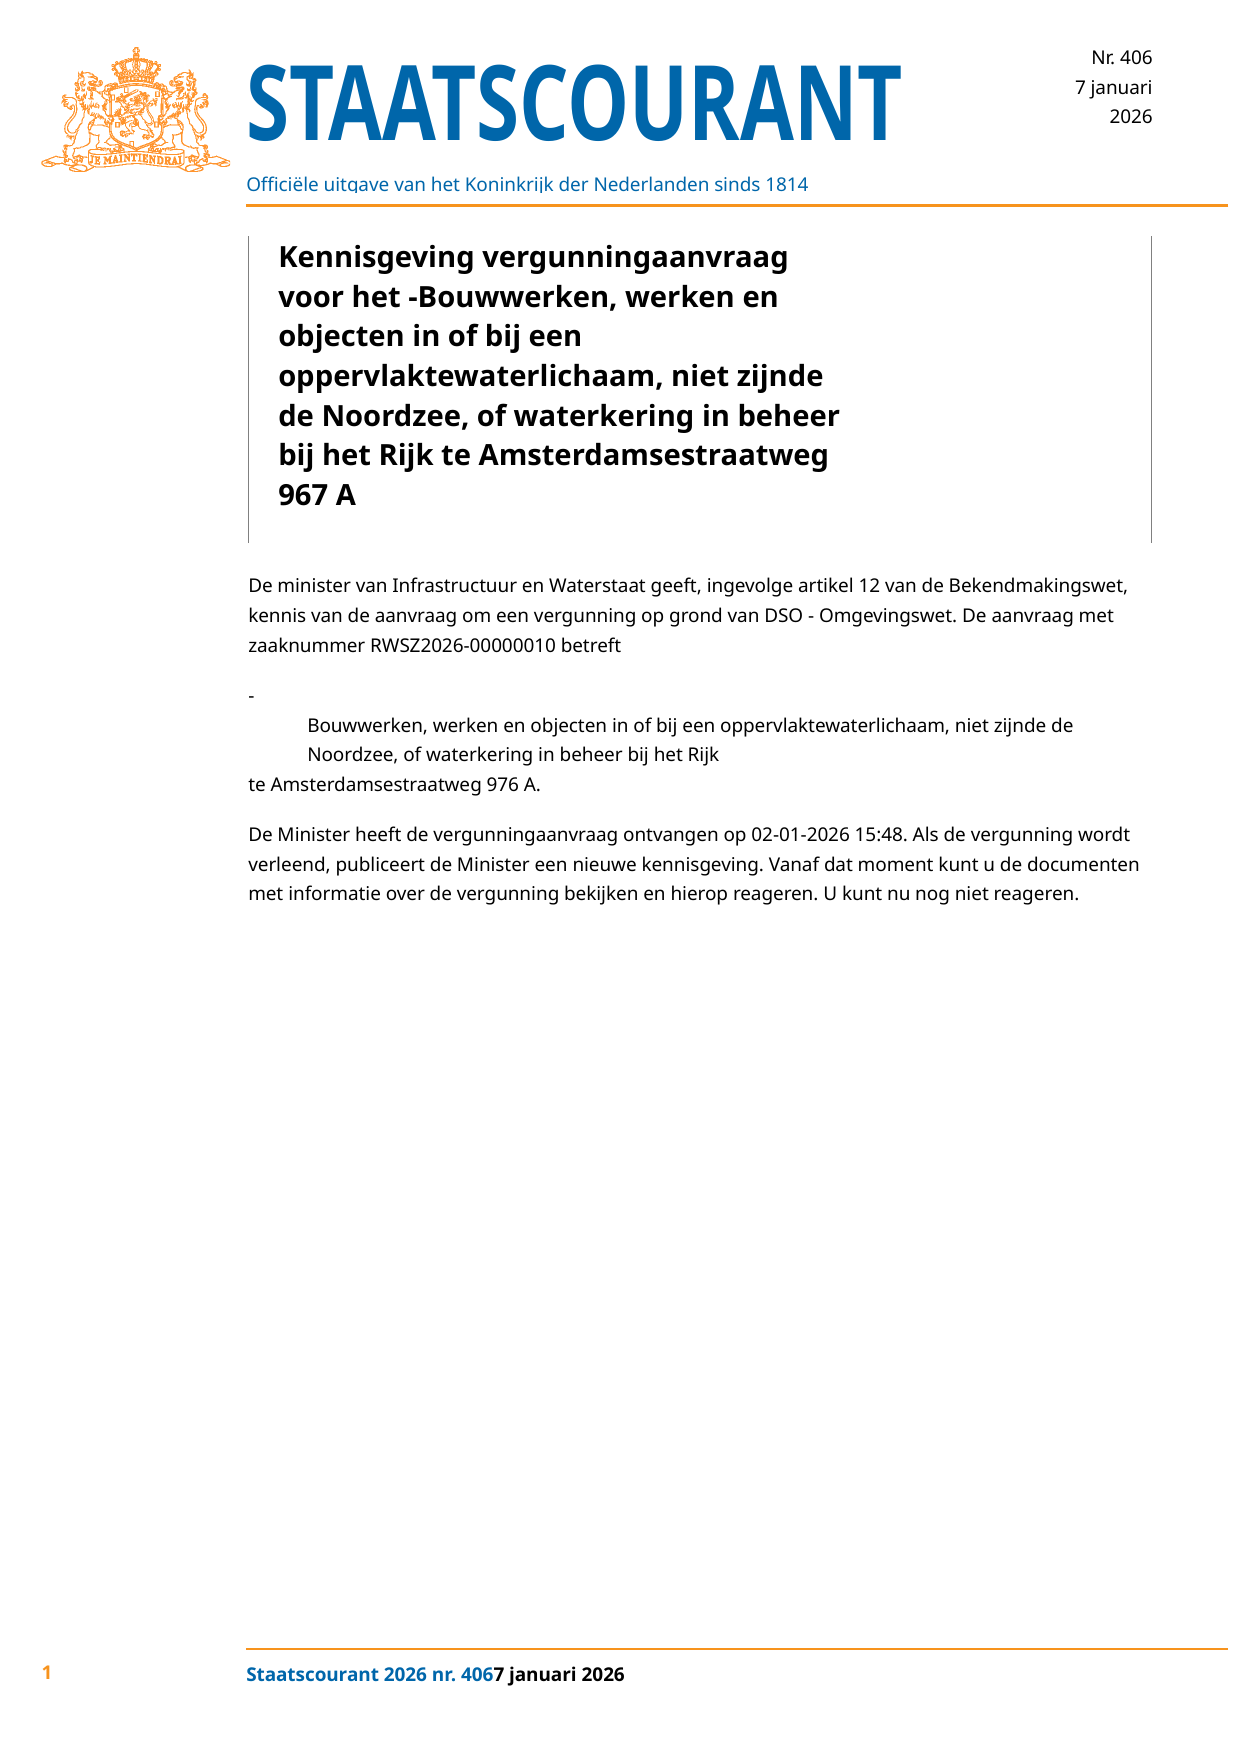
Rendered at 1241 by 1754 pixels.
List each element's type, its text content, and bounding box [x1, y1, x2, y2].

table_header [850, 414, 1151, 543]
table_header [1090, 236, 1151, 413]
text De Minister heeft de vergunningaanvraag ontvangen op 02-01-2026 15:48. Als de vergunning wordt verleend, publiceert de Minister een nieuwe kennisgeving. Vanaf dat moment kunt u de documenten met informatie over de vergunning bekijken en hierop reageren. U kunt nu nog niet reageren. [248, 821, 1152, 906]
text De minister van Infrastructuur en Waterstaat geeft, ingevolge artikel 12 van de Bekendmakingswet, kennis van de aanvraag om een vergunning op grond van DSO - Omgevingswet. De aanvraag met zaaknummer RWSZ2026-00000010 betreft [248, 573, 1152, 658]
table_header [850, 236, 912, 413]
list Bouwwerken, werken en objecten in of bij een oppervlaktewaterlichaam, niet zijnde de Noordzee, of waterkering in beheer bij het Rijk [248, 712, 1152, 767]
text te Amsterdamsestraatweg 976 A. [248, 771, 1152, 797]
table_header Kennisgeving vergunningaanvraag voor het -Bouwwerken, werken en objecten in of bij een oppervlaktewaterlichaam, niet zijnde de Noordzee, of waterkering in beheer bij het Rijk te Amsterdamsestraatweg 967 A [249, 236, 850, 543]
picture [41, 47, 231, 172]
picture [912, 236, 1090, 414]
